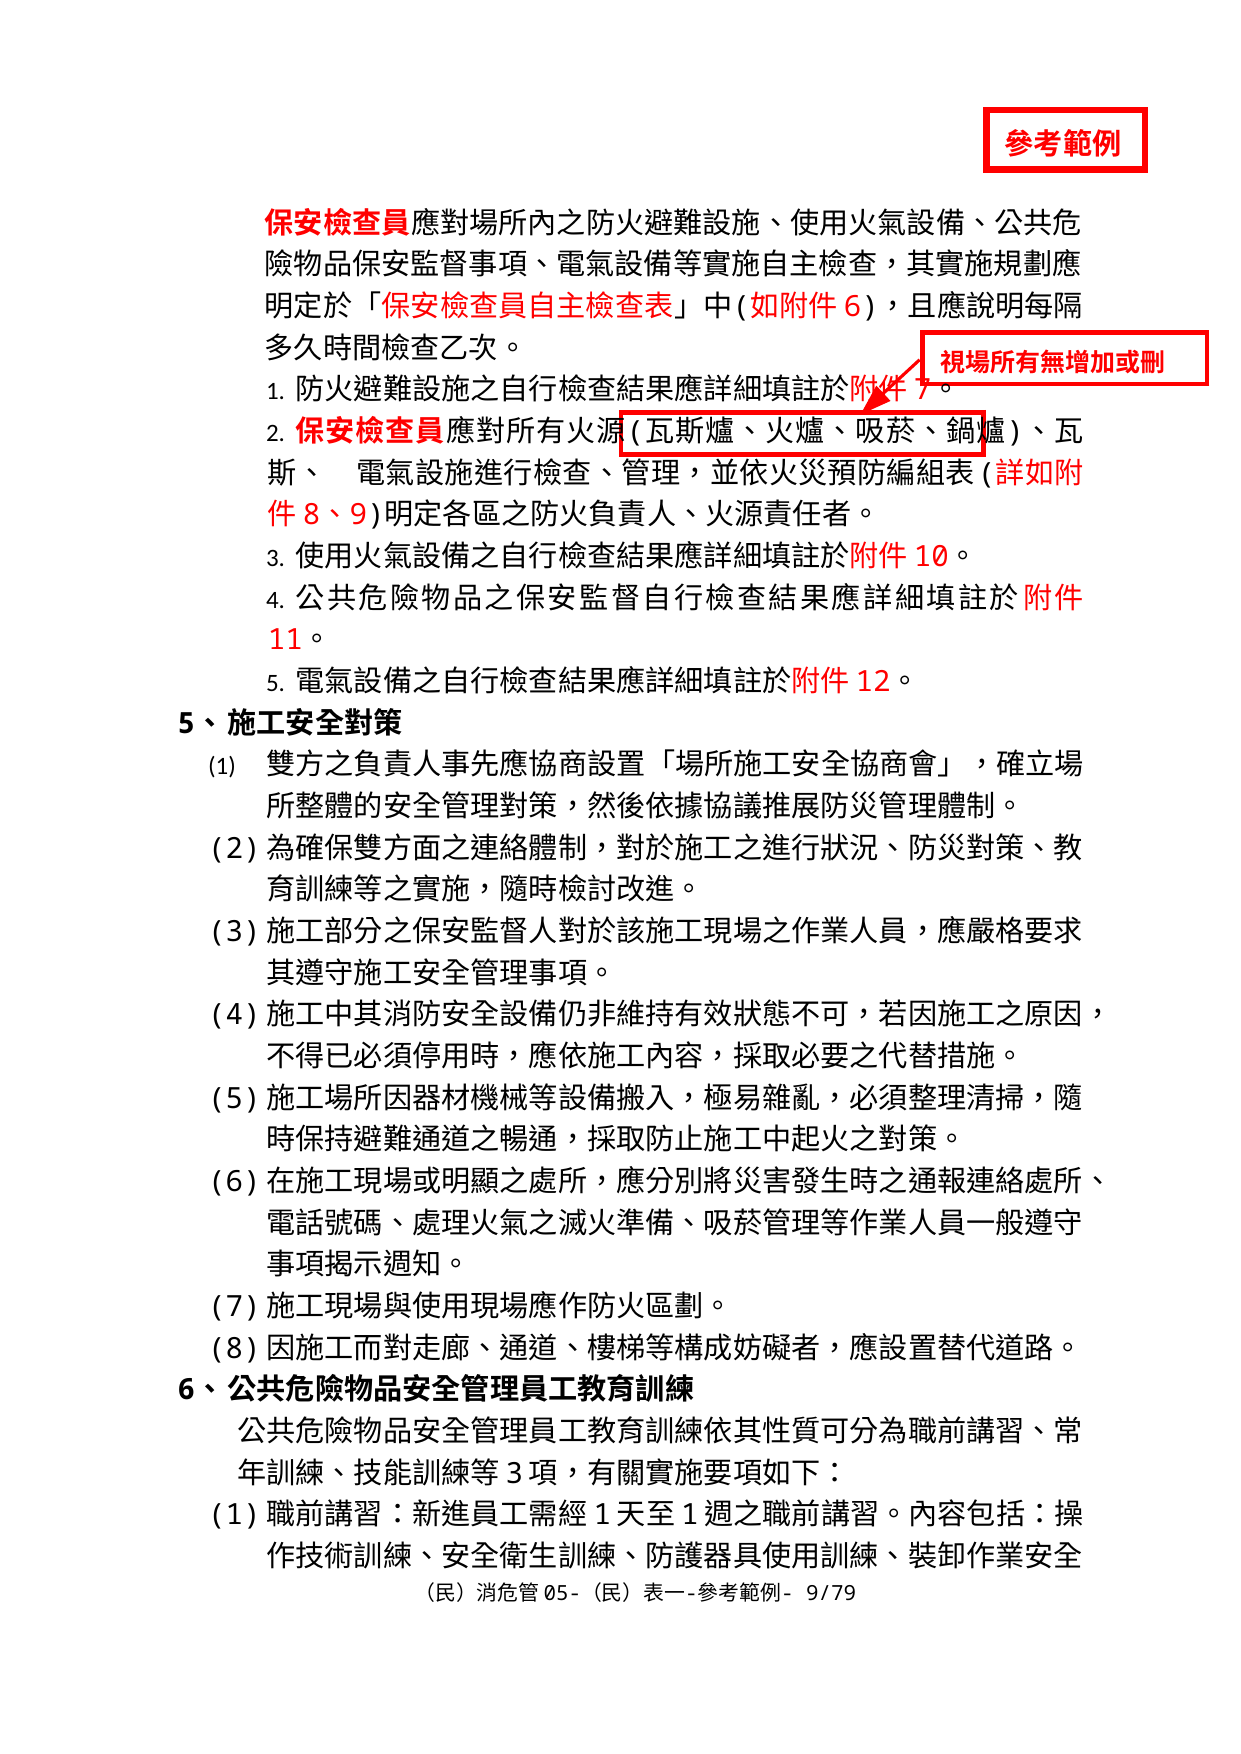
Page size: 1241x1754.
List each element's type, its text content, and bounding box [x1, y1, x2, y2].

list 施工場所因器材機械等設備搬入，極易雜亂，必須整理清掃，隨時保持避難通道之暢通，採取防止施工中起火之對策。 [208, 1075, 1084, 1158]
list 防火避難設施之自行檢查結果應詳細填註於附件7。 [878, 366, 1084, 408]
list 施工安全對策 [177, 700, 1092, 741]
list 電氣設備之自行檢查結果應詳細填註於附件12。 [266, 658, 1084, 700]
text 保安檢查員應對場所內之防火避難設施、使用火氣設備、公共危險物品保安監督事項、電氣設備等實施自主檢查，其實施規劃應明定於「保安檢查員自主檢查表」中(如附件6)，且應說明每隔多久時間檢查乙次。 [925, 335, 1205, 382]
list 因施工而對走廊、通道、樓梯等構成妨礙者，應設置替代道路。 [208, 1325, 1084, 1366]
list 施工部分之保安監督人對於該施工現場之作業人員，應嚴格要求其遵守施工安全管理事項。 [208, 908, 1084, 991]
list 在施工現場或明顯之處所，應分別將災害發生時之通報連絡處所、電話號碼、處理火氣之滅火準備、吸菸管理等作業人員一般遵守事項揭示週知。 [208, 1158, 1084, 1283]
list 施工中其消防安全設備仍非維持有效狀態不可，若因施工之原因，不得已必須停用時，應依施工內容，採取必要之代替措施。 [208, 991, 1084, 1075]
list 公共危險物品安全管理員工教育訓練 [177, 1366, 1092, 1408]
list 施工現場與使用現場應作防火區劃。 [208, 1283, 1084, 1325]
list 職前講習：新進員工需經1天至1週之職前講習。內容包括：操作技術訓練、安全衛生訓練、防護器具使用訓練、裝卸作業安全 [208, 1491, 1084, 1575]
text 保安檢查員應對場所內之防火避難設施、使用火氣設備、公共危險物品保安監督事項、電氣設備等實施自主檢查，其實施規劃應明定於「保安檢查員自主檢查表」中(如附件6)，且應說明每隔多久時間檢查乙次。 [264, 200, 1084, 366]
list 使用火氣設備之自行檢查結果應詳細填註於附件10。 [266, 533, 1084, 575]
list 保安檢查員應對所有火源(瓦斯爐、火爐、吸菸、鍋爐)、瓦斯、 電氣設施進行檢查、管理，並依火災預防編組表(詳如附件8、9)明定各區之防火負責人、火源責任者。 [266, 408, 1084, 533]
list 防火避難設施之自行檢查結果應詳細填註於附件7。 [266, 366, 909, 408]
list 為確保雙方面之連絡體制，對於施工之進行狀況、防災對策、教育訓練等之實施，隨時檢討改進。 [208, 825, 1084, 908]
list 公共危險物品之保安監督自行檢查結果應詳細填註於附件11。 [266, 575, 1084, 658]
text 視場所有無增加或刪除 [940, 342, 1190, 374]
text 公共危險物品安全管理員工教育訓練依其性質可分為職前講習、常年訓練、技能訓練等3項，有關實施要項如下： [237, 1408, 1084, 1491]
list 雙方之負責人事先應協商設置「場所施工安全協商會」，確立場所整體的安全管理對策，然後依據協議推展防災管理體制。 [208, 741, 1084, 825]
